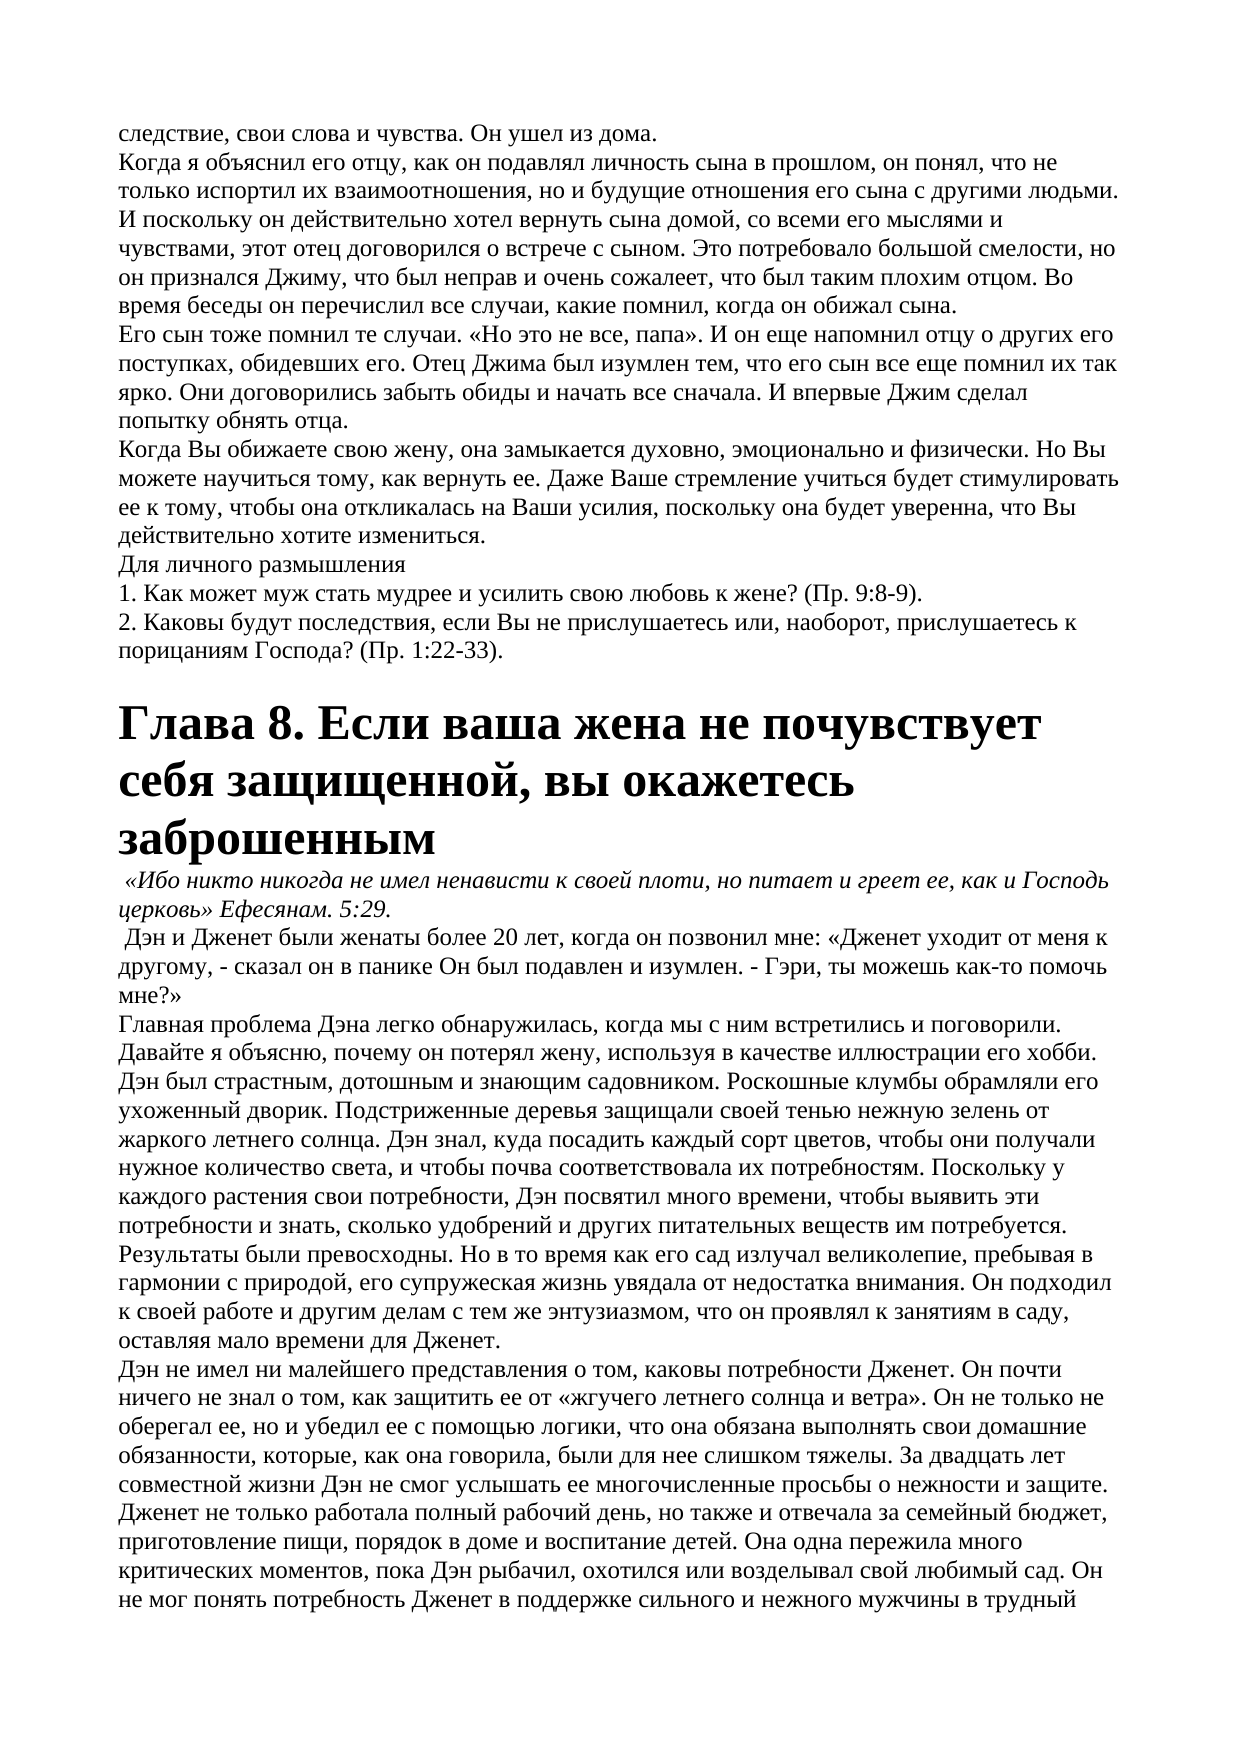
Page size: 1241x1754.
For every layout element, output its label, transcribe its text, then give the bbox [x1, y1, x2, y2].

text 1. Как может муж стать мудрее и усилить свою любовь к жене? (Пр. 9:8-9). [118, 578, 1122, 607]
text И поскольку он действительно хотел вернуть сына до­мой, со всеми его мыслями и чувствами, этот отец дого­ворился о встрече с сыном. Это потребовало большой сме­лости, но он признался Джиму, что был неправ и очень сожалеет, что был таким плохим отцом. Во время беседы он перечислил все случаи, какие помнил, когда он обижал сына. [118, 204, 1122, 319]
text Дженет не только работала полный рабочий день, но также и отвечала за семейный бюджет, приготовление пищи, порядок в доме и воспитание детей. Она одна пере­жила много критических моментов, пока Дэн рыбачил, охотился или возделывал свой любимый сад. Он не мог понять потребность Дженет в поддержке сильного и не­жного мужчины в трудный [118, 1497, 1122, 1612]
text Глава 8. Если ваша жена не почувствует себя защищенной, вы окажетесь заброшенным [118, 692, 1122, 865]
text 2. Каковы будут последствия, если Вы не прислушаетесь или, наоборот, прислушаетесь к порицаниям Господа? (Пр. 1:22-33). [118, 607, 1122, 664]
text Главная проблема Дэна легко обнаружилась, когда мы с ним встретились и поговорили. Давайте я объясню, по­чему он потерял жену, используя в качестве иллюстрации его хобби. [118, 1009, 1122, 1066]
text «Ибо никто никогда не имел ненависти к своей плоти, но питает и греет ее, как и Господь церковь» Ефесянам. 5:29. [118, 865, 1122, 922]
text Для личного размышления [118, 549, 1122, 578]
text Его сын тоже помнил те случаи. «Но это не все, папа». И он еще напомнил отцу о других его поступках, обидев­ших его. Отец Джима был изумлен тем, что его сын все еще помнил их так ярко. Они договорились забыть обиды и начать все сначала. И впервые Джим сделал попытку обнять отца. [118, 319, 1122, 434]
text Дэн не имел ни малейшего представления о том, како­вы потребности Дженет. Он почти ничего не знал о том, как защитить ее от «жгучего летнего солнца и ветра». Он не только не оберегал ее, но и убедил ее с помощью ло­гики, что она обязана выполнять свои домашние обязан­ности, которые, как она говорила, были для нее слишком тяжелы. За двадцать лет совместной жизни Дэн не смог услышать ее многочисленные просьбы о нежности и за­щите. [118, 1354, 1122, 1497]
text Когда Вы обижаете свою жену, она замыкается духовно, эмоционально и физически. Но Вы можете научиться тому, как вернуть ее. Даже Ваше стремление учиться будет стимулировать ее к тому, чтобы она откликалась на Ваши усилия, поскольку она будет уверенна, что Вы действи­тельно хотите измениться. [118, 434, 1122, 549]
text следствие, свои слова и чувства. Он ушел из дома. [118, 118, 1122, 147]
text Дэн был страстным, дотошным и знающим садовни­ком. Роскошные клумбы обрамляли его ухоженный дво­рик. Подстриженные деревья защищали своей тенью не­жную зелень от жаркого летнего солнца. Дэн знал, куда посадить каждый сорт цветов, чтобы они получали нуж­ное количество света, и чтобы почва соответствовала их потребностям. Поскольку у каждого растения свои потреб­ности, Дэн посвятил много времени, чтобы выявить эти потребности и знать, сколько удобрений и других пита­тельных веществ им потребуется. Результаты были пре­восходны. Но в то время как его сад излучал великолепие, пребывая в гармонии с природой, его супружеская жизнь увядала от недостатка внимания. Он подходил к своей работе и другим делам с тем же энтузиазмом, что он про­являл к занятиям в саду, оставляя мало времени для Дже­нет. [118, 1066, 1122, 1354]
text Когда я объяснил его отцу, как он подавлял личность сына в прошлом, он понял, что не только испортил их взаимоотношения, но и будущие отношения его сына с другими людьми. [118, 147, 1122, 204]
text Дэн и Дженет были женаты более 20 лет, когда он по­звонил мне: «Дженет уходит от меня к другому, - сказал он в панике Он был подавлен и изумлен. - Гэри, ты можешь как-то помочь мне?» [118, 922, 1122, 1009]
